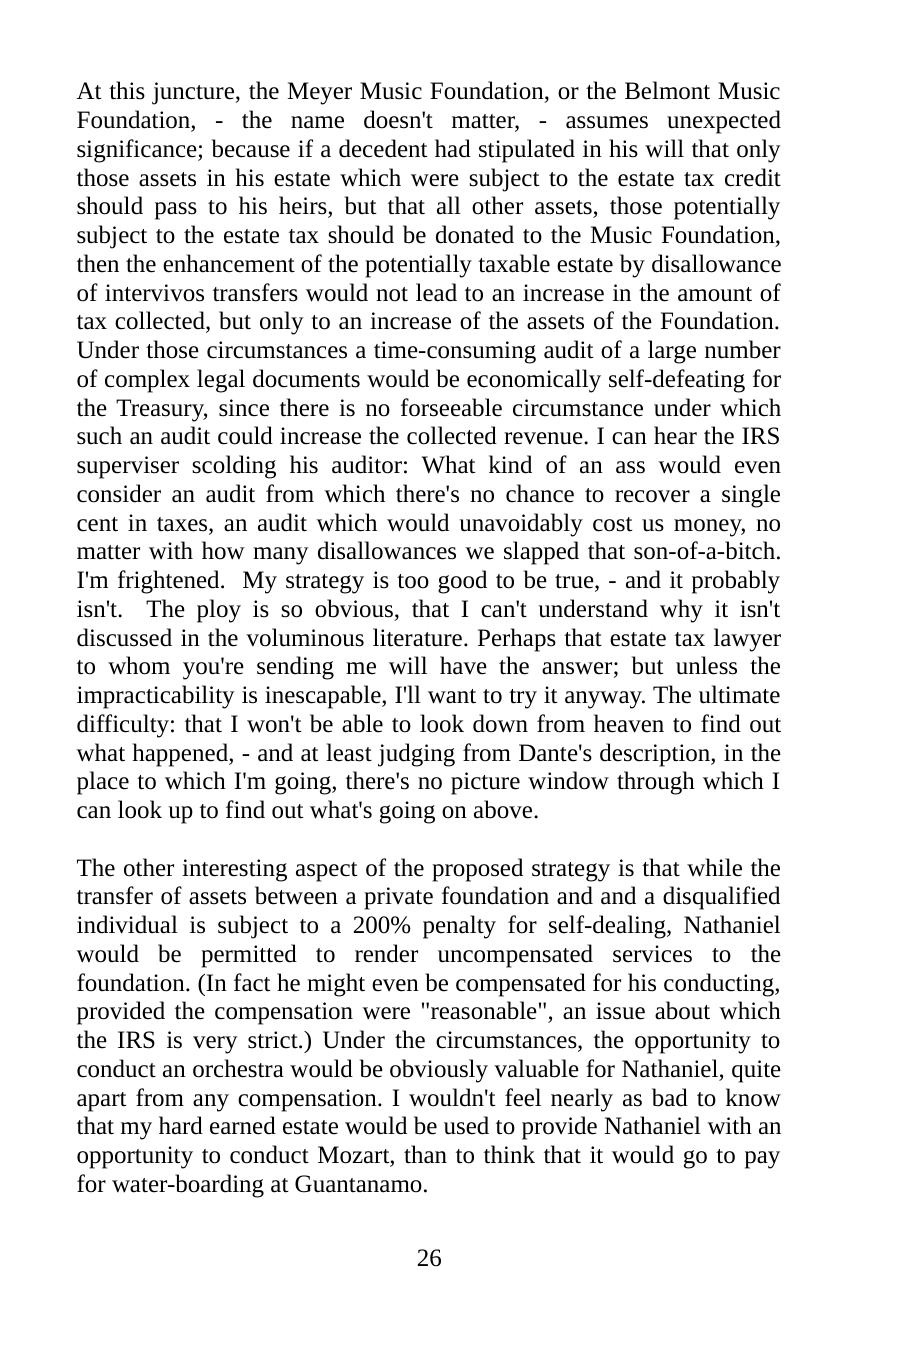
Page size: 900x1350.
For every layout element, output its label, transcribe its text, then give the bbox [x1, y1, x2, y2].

text At this juncture, the Meyer Music Foundation, or the Belmont Music Foundation, - the name doesn't matter, - assumes unexpected significance; because if a decedent had stipulated in his will that only those assets in his estate which were subject to the estate tax credit should pass to his heirs, but that all other assets, those potentially subject to the estate tax should be donated to the Music Foundation, then the enhancement of the potentially taxable estate by disallowance of intervivos transfers would not lead to an increase in the amount of tax collected, but only to an increase of the assets of the Foundation. Under those circumstances a time-consuming audit of a large number of complex legal documents would be economically self-defeating for the Treasury, since there is no forseeable circumstance under which such an audit could increase the collected revenue. I can hear the IRS superviser scolding his auditor: What kind of an ass would even consider an audit from which there's no chance to recover a single cent in taxes, an audit which would unavoidably cost us money, no matter with how many disallowances we slapped that son-of-a-bitch. I'm frightened. My strategy is too good to be true, - and it probably isn't. The ploy is so obvious, that I can't understand why it isn't discussed in the voluminous literature. Perhaps that estate tax lawyer to whom you're sending me will have the answer; but unless the impracticability is inescapable, I'll want to try it anyway. The ultimate difficulty: that I won't be able to look down from heaven to find out what happened, - and at least judging from Dante's description, in the place to which I'm going, there's no picture window through which I can look up to find out what's going on above. [76, 76, 782, 824]
text The other interesting aspect of the proposed strategy is that while the transfer of assets between a private foundation and and a disqualified individual is subject to a 200% penalty for self-dealing, Nathaniel would be permitted to render uncompensated services to the foundation. (In fact he might even be compensated for his conducting, provided the compensation were "reasonable", an issue about which the IRS is very strict.) Under the circumstances, the opportunity to conduct an orchestra would be obviously valuable for Nathaniel, quite apart from any compensation. I wouldn't feel nearly as bad to know that my hard earned estate would be used to provide Nathaniel with an opportunity to conduct Mozart, than to think that it would go to pay for water-boarding at Guantanamo. [76, 853, 782, 1198]
